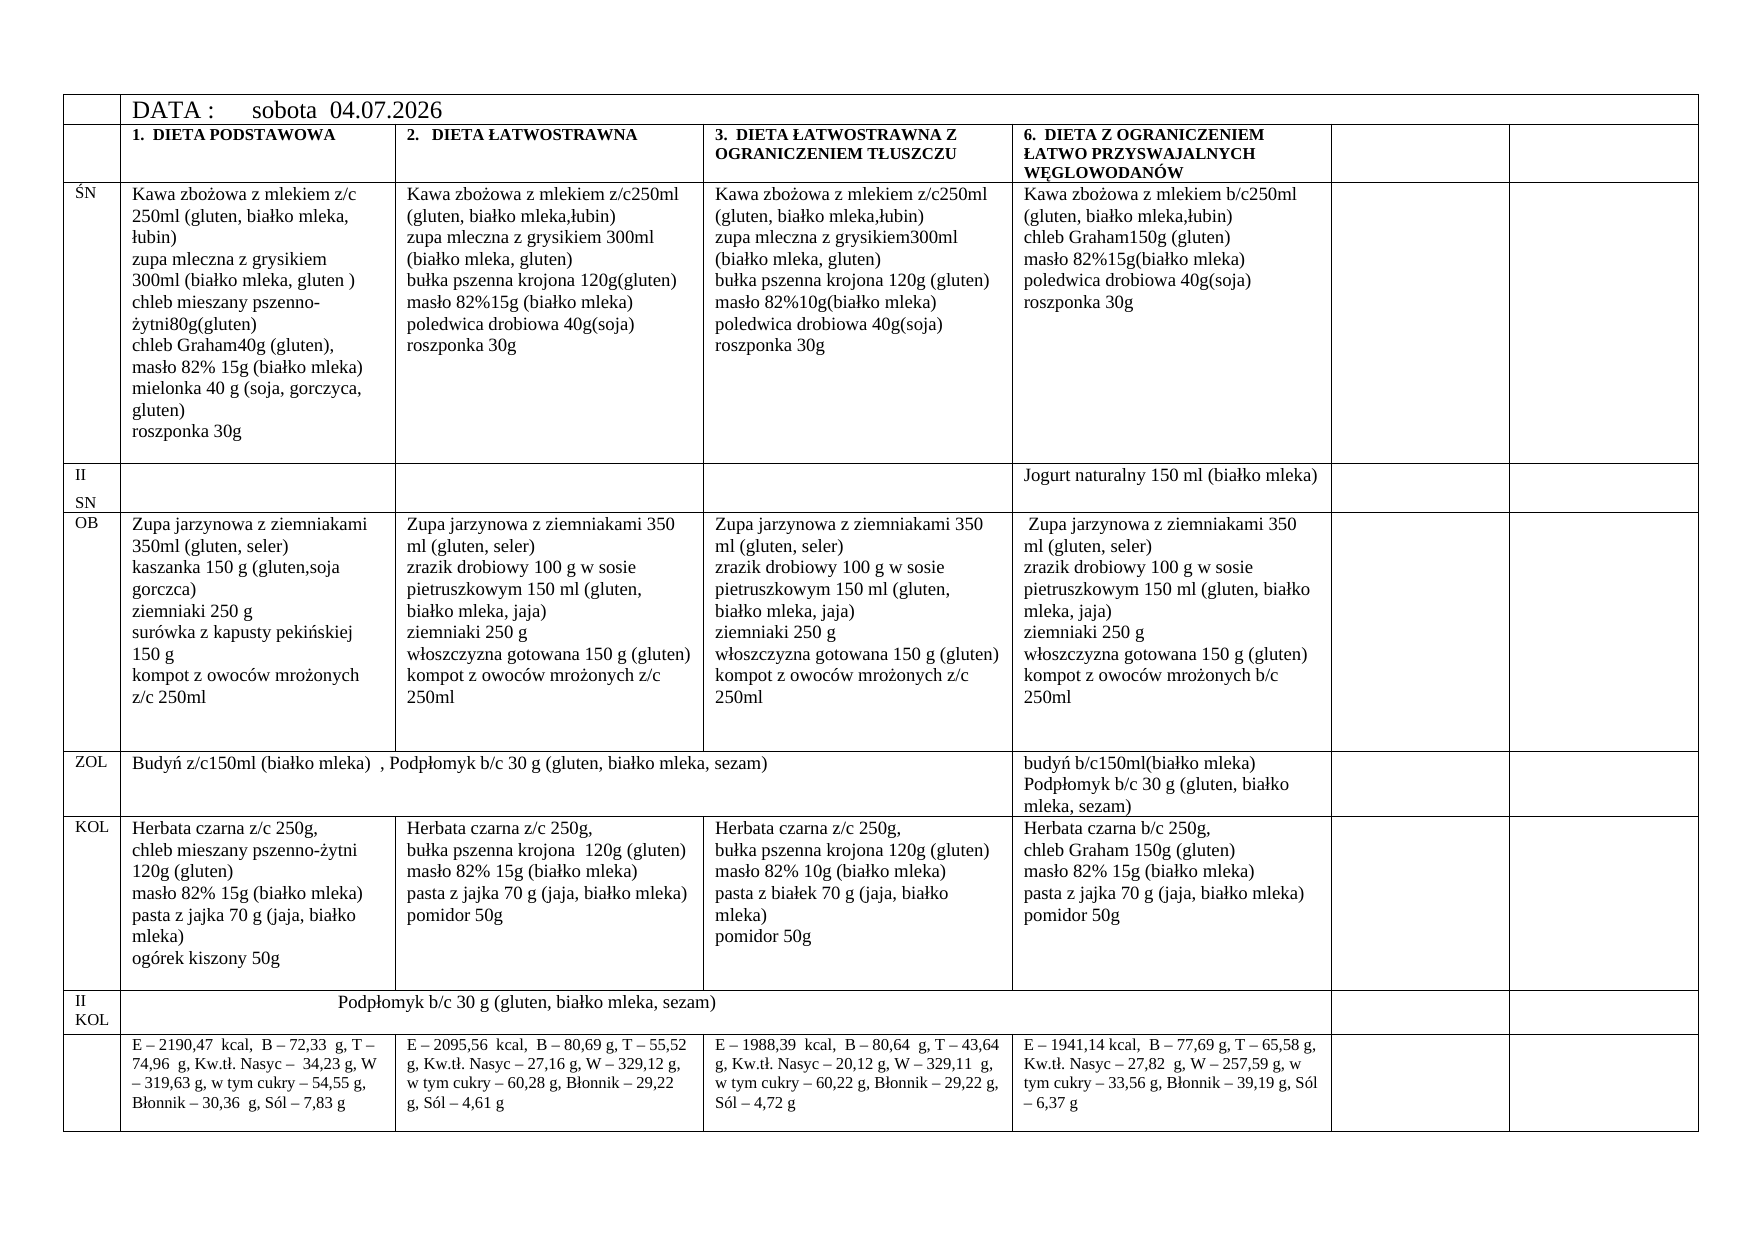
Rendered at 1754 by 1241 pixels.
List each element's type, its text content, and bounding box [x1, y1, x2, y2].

table_cell [1510, 513, 1698, 751]
table_cell ŚN [64, 183, 120, 463]
table_cell [121, 464, 395, 512]
table_cell E – 2190,47 kcal, B – 72,33 g, T – 74,96 g, Kw.tł. Nasyc – 34,23 g, W – 319,63 g, w tym cukry – 54,55 g, Błonnik – 30,36 g, Sól – 7,83 g [121, 1035, 395, 1131]
table_cell [1332, 991, 1509, 1034]
table_cell [1510, 752, 1698, 816]
table_header [64, 95, 120, 123]
table_cell E – 1988,39 kcal, B – 80,64 g, T – 43,64 g, Kw.tł. Nasyc – 20,12 g, W – 329,11 g, w tym cukry – 60,22 g, Błonnik – 29,22 g, Sól – 4,72 g [704, 1035, 1012, 1131]
table_cell [1332, 125, 1509, 182]
table_cell Kawa zbożowa z mlekiem z/c250ml (gluten, białko mleka,łubin) zupa mleczna z grysikiem 300ml (białko mleka, gluten) bułka pszenna krojona 120g(gluten) masło 82%15g (białko mleka) poledwica drobiowa 40g(soja) roszponka 30g [396, 183, 703, 463]
table_cell Podpłomyk b/c 30 g (gluten, białko mleka, sezam) [121, 991, 1331, 1034]
table_cell Zupa jarzynowa z ziemniakami 350ml (gluten, seler) kaszanka 150 g (gluten,soja gorczca) ziemniaki 250 g surówka z kapusty pekińskiej 150 g kompot z owoców mrożonych z/c 250ml [121, 513, 395, 751]
table_cell budyń b/c150ml(białko mleka) Podpłomyk b/c 30 g (gluten, białko mleka, sezam) [1013, 752, 1331, 816]
table_cell E – 2095,56 kcal, B – 80,69 g, T – 55,52 g, Kw.tł. Nasyc – 27,16 g, W – 329,12 g, w tym cukry – 60,28 g, Błonnik – 29,22 g, Sól – 4,61 g [396, 1035, 703, 1131]
table_cell [1510, 183, 1698, 463]
table_cell [1510, 817, 1698, 990]
table_cell Zupa jarzynowa z ziemniakami 350 ml (gluten, seler) zrazik drobiowy 100 g w sosie pietruszkowym 150 ml (gluten, białko mleka, jaja) ziemniaki 250 g włoszczyzna gotowana 150 g (gluten) kompot z owoców mrożonych b/c 250ml [1013, 513, 1331, 751]
table_cell Zupa jarzynowa z ziemniakami 350 ml (gluten, seler) zrazik drobiowy 100 g w sosie pietruszkowym 150 ml (gluten, białko mleka, jaja) ziemniaki 250 g włoszczyzna gotowana 150 g (gluten) kompot z owoców mrożonych z/c 250ml [396, 513, 703, 751]
table_cell Herbata czarna z/c 250g, bułka pszenna krojona 120g (gluten) masło 82% 10g (białko mleka) pasta z białek 70 g (jaja, białko mleka) pomidor 50g [704, 817, 1012, 990]
table_cell 1. DIETA PODSTAWOWA [121, 125, 395, 182]
table_cell E – 1941,14 kcal, B – 77,69 g, T – 65,58 g, Kw.tł. Nasyc – 27,82 g, W – 257,59 g, w tym cukry – 33,56 g, Błonnik – 39,19 g, Sól – 6,37 g [1013, 1035, 1331, 1131]
table_cell Budyń z/c150ml (białko mleka) , Podpłomyk b/c 30 g (gluten, białko mleka, sezam) [121, 752, 1012, 816]
table_cell 6. DIETA Z OGRANICZENIEM ŁATWO PRZYSWAJALNYCH WĘGLOWODANÓW [1013, 125, 1331, 182]
table_cell [1332, 817, 1509, 990]
table_cell Herbata czarna z/c 250g, chleb mieszany pszenno-żytni 120g (gluten) masło 82% 15g (białko mleka) pasta z jajka 70 g (jaja, białko mleka) ogórek kiszony 50g [121, 817, 395, 990]
table_cell [1332, 1035, 1509, 1131]
table_cell [1332, 183, 1509, 463]
table_cell Kawa zbożowa z mlekiem z/c250ml (gluten, białko mleka,łubin) zupa mleczna z grysikiem300ml (białko mleka, gluten) bułka pszenna krojona 120g (gluten) masło 82%10g(białko mleka) poledwica drobiowa 40g(soja) roszponka 30g [704, 183, 1012, 463]
table_cell [64, 1035, 120, 1131]
table_cell Kawa zbożowa z mlekiem b/c250ml (gluten, białko mleka,łubin) chleb Graham150g (gluten) masło 82%15g(białko mleka) poledwica drobiowa 40g(soja) roszponka 30g [1013, 183, 1331, 463]
table_cell [704, 464, 1012, 512]
table_cell [1332, 464, 1509, 512]
table_cell ZOL [64, 752, 120, 816]
table_cell [1510, 1035, 1698, 1131]
table_cell [1332, 513, 1509, 751]
table_cell Kawa zbożowa z mlekiem z/c 250ml (gluten, białko mleka, łubin) zupa mleczna z grysikiem 300ml (białko mleka, gluten ) chleb mieszany pszenno-żytni80g(gluten) chleb Graham40g (gluten), masło 82% 15g (białko mleka) mielonka 40 g (soja, gorczyca, gluten) roszponka 30g [121, 183, 395, 463]
table_cell [1510, 464, 1698, 512]
table_cell [396, 464, 703, 512]
table_cell II SN [64, 464, 120, 512]
table_header DATA : sobota 04.07.2026 [121, 95, 1698, 123]
table_cell Zupa jarzynowa z ziemniakami 350 ml (gluten, seler) zrazik drobiowy 100 g w sosie pietruszkowym 150 ml (gluten, białko mleka, jaja) ziemniaki 250 g włoszczyzna gotowana 150 g (gluten) kompot z owoców mrożonych z/c 250ml [704, 513, 1012, 751]
table_cell KOL [64, 817, 120, 990]
table_cell Jogurt naturalny 150 ml (białko mleka) [1013, 464, 1331, 512]
table_cell 3. DIETA ŁATWOSTRAWNA Z OGRANICZENIEM TŁUSZCZU [704, 125, 1012, 182]
table_cell OB [64, 513, 120, 751]
table_cell Herbata czarna b/c 250g, chleb Graham 150g (gluten) masło 82% 15g (białko mleka) pasta z jajka 70 g (jaja, białko mleka) pomidor 50g [1013, 817, 1331, 990]
table_cell [1510, 125, 1698, 182]
table_cell 2. DIETA ŁATWOSTRAWNA [396, 125, 703, 182]
table_cell Herbata czarna z/c 250g, bułka pszenna krojona 120g (gluten) masło 82% 15g (białko mleka) pasta z jajka 70 g (jaja, białko mleka) pomidor 50g [396, 817, 703, 990]
table_cell [1332, 752, 1509, 816]
table_cell II KOL [64, 991, 120, 1034]
table_cell [1510, 991, 1698, 1034]
table_cell [64, 125, 120, 182]
